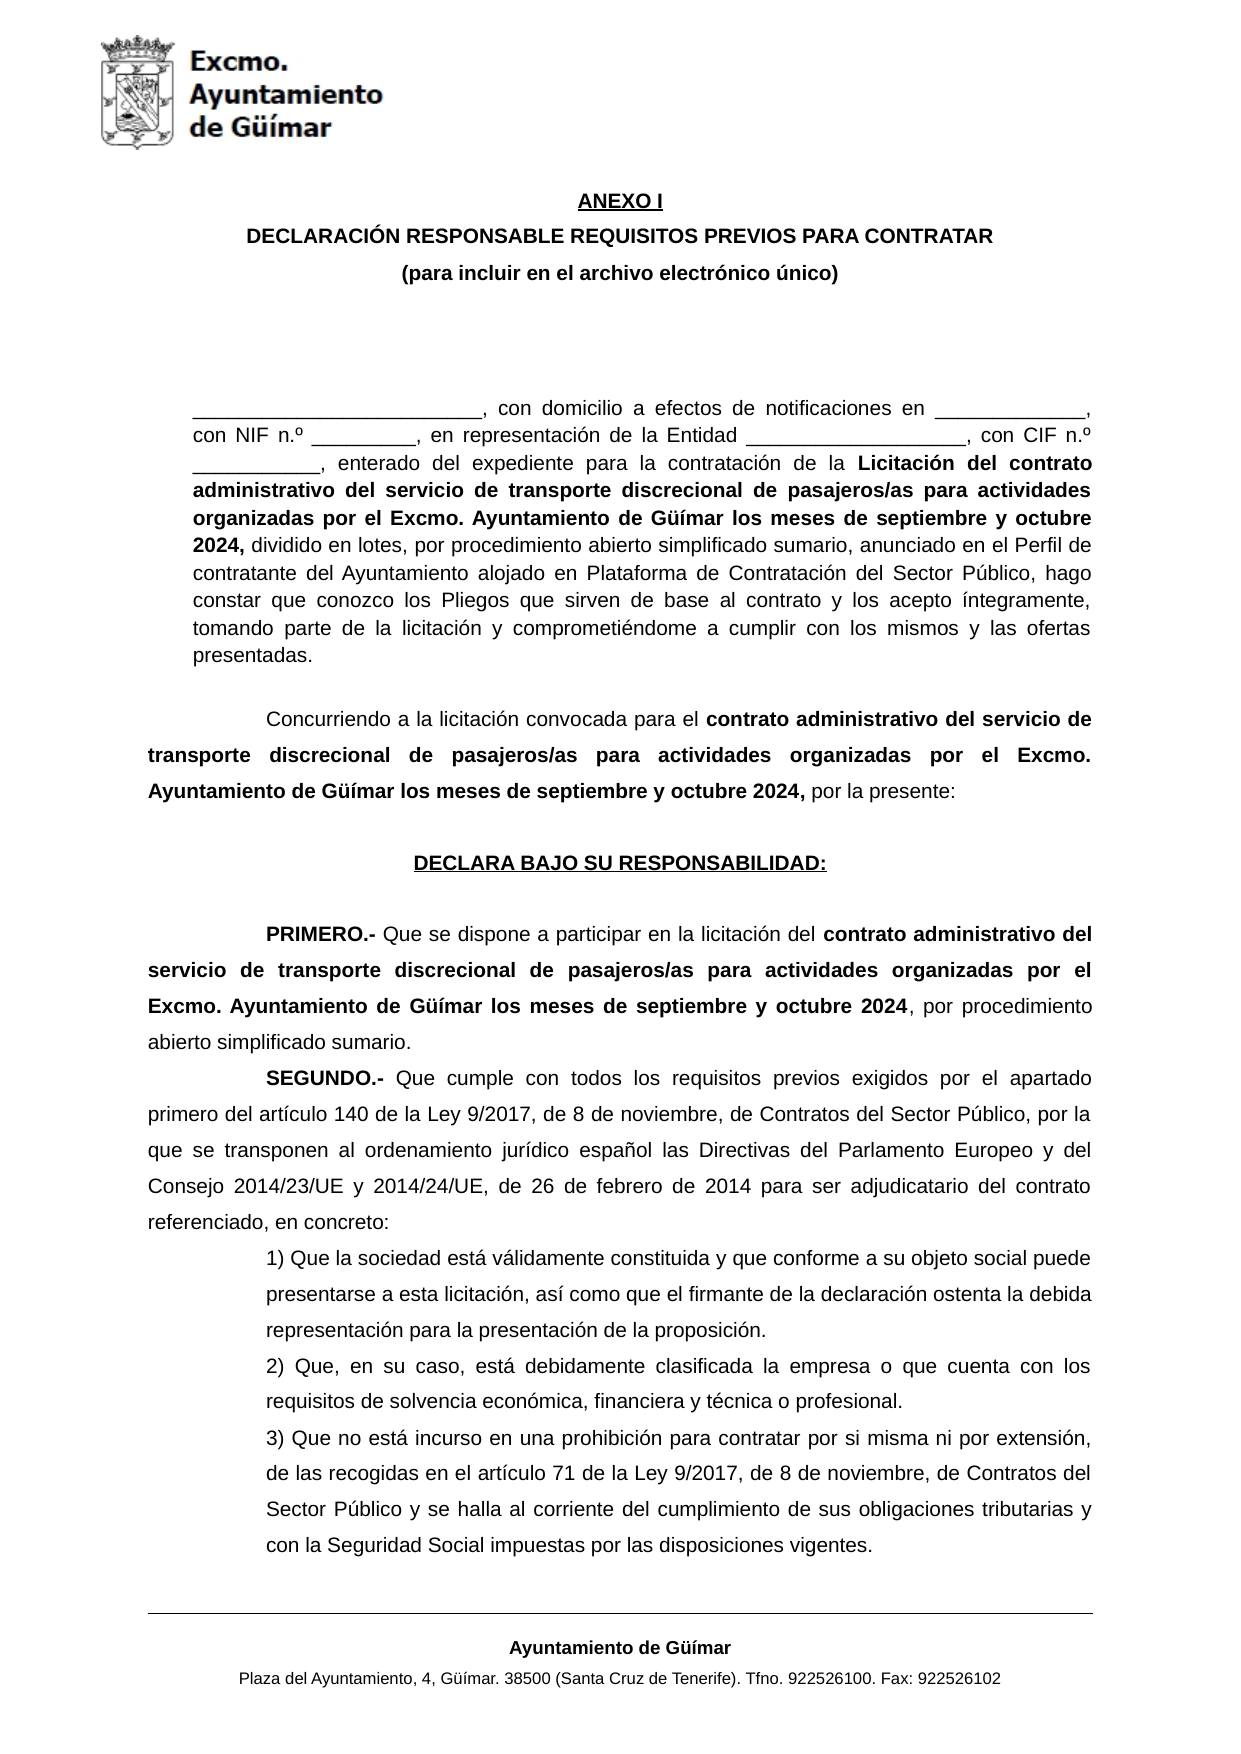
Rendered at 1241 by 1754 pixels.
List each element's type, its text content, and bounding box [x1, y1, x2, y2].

text SEGUNDO.- Que cumple con todos los requisitos previos exigidos por el apartado primero del artículo 140 de la Ley 9/2017, de 8 de noviembre, de Contratos del Sector Público, por la que se transponen al ordenamiento jurídico español las Directivas del Parlamento Europeo y del Consejo 2014/23/UE y 2014/24/UE, de 26 de febrero de 2014 para ser adjudicatario del contrato referenciado, en concreto: [148, 1066, 1093, 1234]
text 1) Que la sociedad está válidamente constituida y que conforme a su objeto social puede presentarse a esta licitación, así como que el firmante de la declaración ostenta la debida representación para la presentación de la proposición. [266, 1246, 1093, 1341]
text (para incluir en el archivo electrónico único) [148, 260, 1093, 284]
text 3) Que no está incurso en una prohibición para contratar por si misma ni por extensión, de las recogidas en el artículo 71 de la Ley 9/2017, de 8 de noviembre, de Contratos del Sector Público y se halla al corriente del cumplimiento de sus obligaciones tributarias y con la Seguridad Social impuestas por las disposiciones vigentes. [266, 1425, 1093, 1557]
picture [100, 35, 389, 150]
text 2) Que, en su caso, está debidamente clasificada la empresa o que cuenta con los requisitos de solvencia económica, financiera y técnica o profesional. [266, 1353, 1093, 1413]
text PRIMERO.- Que se dispone a participar en la licitación del contrato administrativo del servicio de transporte discrecional de pasajeros/as para actividades organizadas por el Excmo. Ayuntamiento de Güímar los meses de septiembre y octubre 2024, por procedimiento abierto simplificado sumario. [148, 922, 1093, 1054]
text DECLARA BAJO SU RESPONSABILIDAD: [148, 850, 1093, 874]
text Concurriendo a la licitación convocada para el contrato administrativo del servicio de transporte discrecional de pasajeros/as para actividades organizadas por el Excmo. Ayuntamiento de Güímar los meses de septiembre y octubre 2024, por la presente: [148, 707, 1093, 802]
text DECLARACIÓN RESPONSABLE REQUISITOS PREVIOS PARA CONTRATAR [148, 224, 1093, 248]
text ANEXO I [148, 188, 1093, 212]
text _________________________, con domicilio a efectos de notificaciones en _____________, con NIF n.º _________, en representación de la Entidad ___________________, con CIF n.º ___________, enterado del expediente para la contratación de la Licitación del contrato administrativo del servicio de transporte discrecional de pasajeros/as para actividades organizadas por el Excmo. Ayuntamiento de Güímar los meses de septiembre y octubre 2024, dividido en lotes, por procedimiento abierto simplificado sumario, anunciado en el Perfil de contratante del Ayuntamiento alojado en Plataforma de Contratación del Sector Público, hago constar que conozco los Pliegos que sirven de base al contrato y los acepto íntegramente, tomando parte de la licitación y comprometiéndome a cumplir con los mismos y las ofertas presentadas. [193, 396, 1093, 667]
